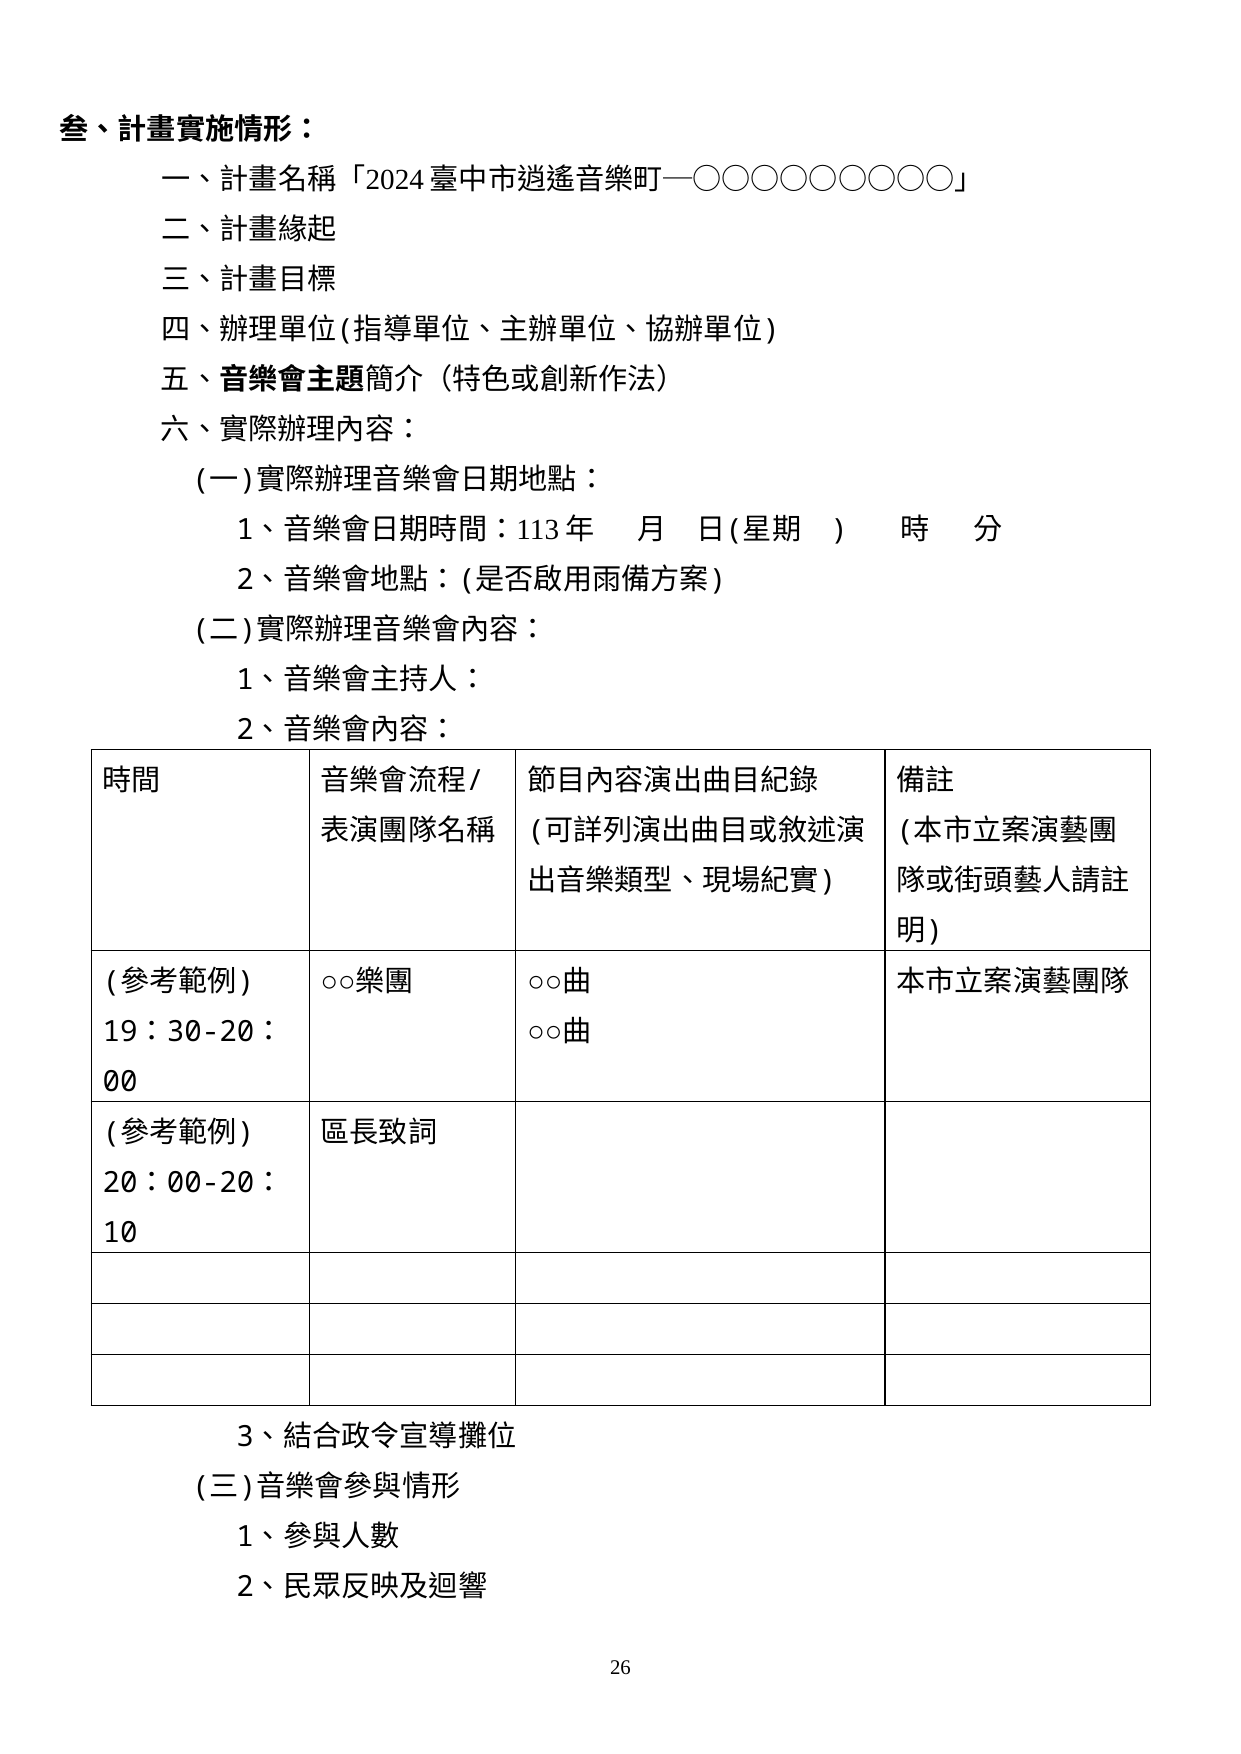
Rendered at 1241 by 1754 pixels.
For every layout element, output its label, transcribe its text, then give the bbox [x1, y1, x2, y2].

table_header 時間 [92, 750, 309, 950]
text 2、音樂會內容： [59, 699, 1181, 749]
text 一、計畫名稱「2024臺中市逍遙音樂町─○○○○○○○○○」 [59, 149, 1181, 199]
table_cell [92, 1355, 309, 1405]
table_cell [886, 1355, 1150, 1405]
table_cell [516, 1304, 884, 1354]
table_cell [92, 1304, 309, 1354]
table_cell (參考範例) 19：30-20：00 [92, 951, 309, 1101]
table_cell ○○曲 ○○曲 [516, 951, 884, 1101]
text 1、音樂會主持人： [59, 649, 1181, 699]
text 叁、計畫實施情形： [59, 99, 1181, 149]
table_cell [886, 1304, 1150, 1354]
table_cell [92, 1253, 309, 1303]
table_cell [886, 1253, 1150, 1303]
text 二、計畫緣起 [59, 199, 1181, 249]
text 2、音樂會地點：(是否啟用雨備方案) [59, 549, 1181, 599]
text 1、音樂會日期時間：113年 月 日(星期 ) 時 分 [59, 499, 1181, 549]
table_cell (參考範例) 20：00-20：10 [92, 1102, 309, 1252]
text 六、實際辦理內容： [161, 399, 1181, 449]
table_cell [310, 1304, 515, 1354]
text 三、計畫目標 [59, 249, 1181, 299]
text (二)實際辦理音樂會內容： [59, 599, 1181, 649]
text (三)音樂會參與情形 [59, 1456, 1181, 1506]
text 五、音樂會主題簡介（特色或創新作法） [161, 349, 1181, 399]
table_header 音樂會流程/表演團隊名稱 [310, 750, 515, 950]
table_cell [310, 1355, 515, 1405]
text 2、民眾反映及迴響 [59, 1556, 1181, 1606]
table_cell [516, 1253, 884, 1303]
table_cell ○○樂團 [310, 951, 515, 1101]
table_cell [886, 1102, 1150, 1252]
table_header 備註 (本市立案演藝團隊或街頭藝人請註明) [886, 750, 1150, 950]
table_cell [516, 1355, 884, 1405]
table_cell [516, 1102, 884, 1252]
table_cell [310, 1253, 515, 1303]
table_header 節目內容演出曲目紀錄 (可詳列演出曲目或敘述演出音樂類型、現場紀實) [516, 750, 884, 950]
text 四、辦理單位(指導單位、主辦單位、協辦單位) [59, 299, 1181, 349]
text 3、結合政令宣導攤位 [59, 1406, 1181, 1456]
table_cell 本市立案演藝團隊 [886, 951, 1150, 1101]
table_cell 區長致詞 [310, 1102, 515, 1252]
text 1、參與人數 [59, 1506, 1181, 1556]
text (一)實際辦理音樂會日期地點： [59, 449, 1181, 499]
